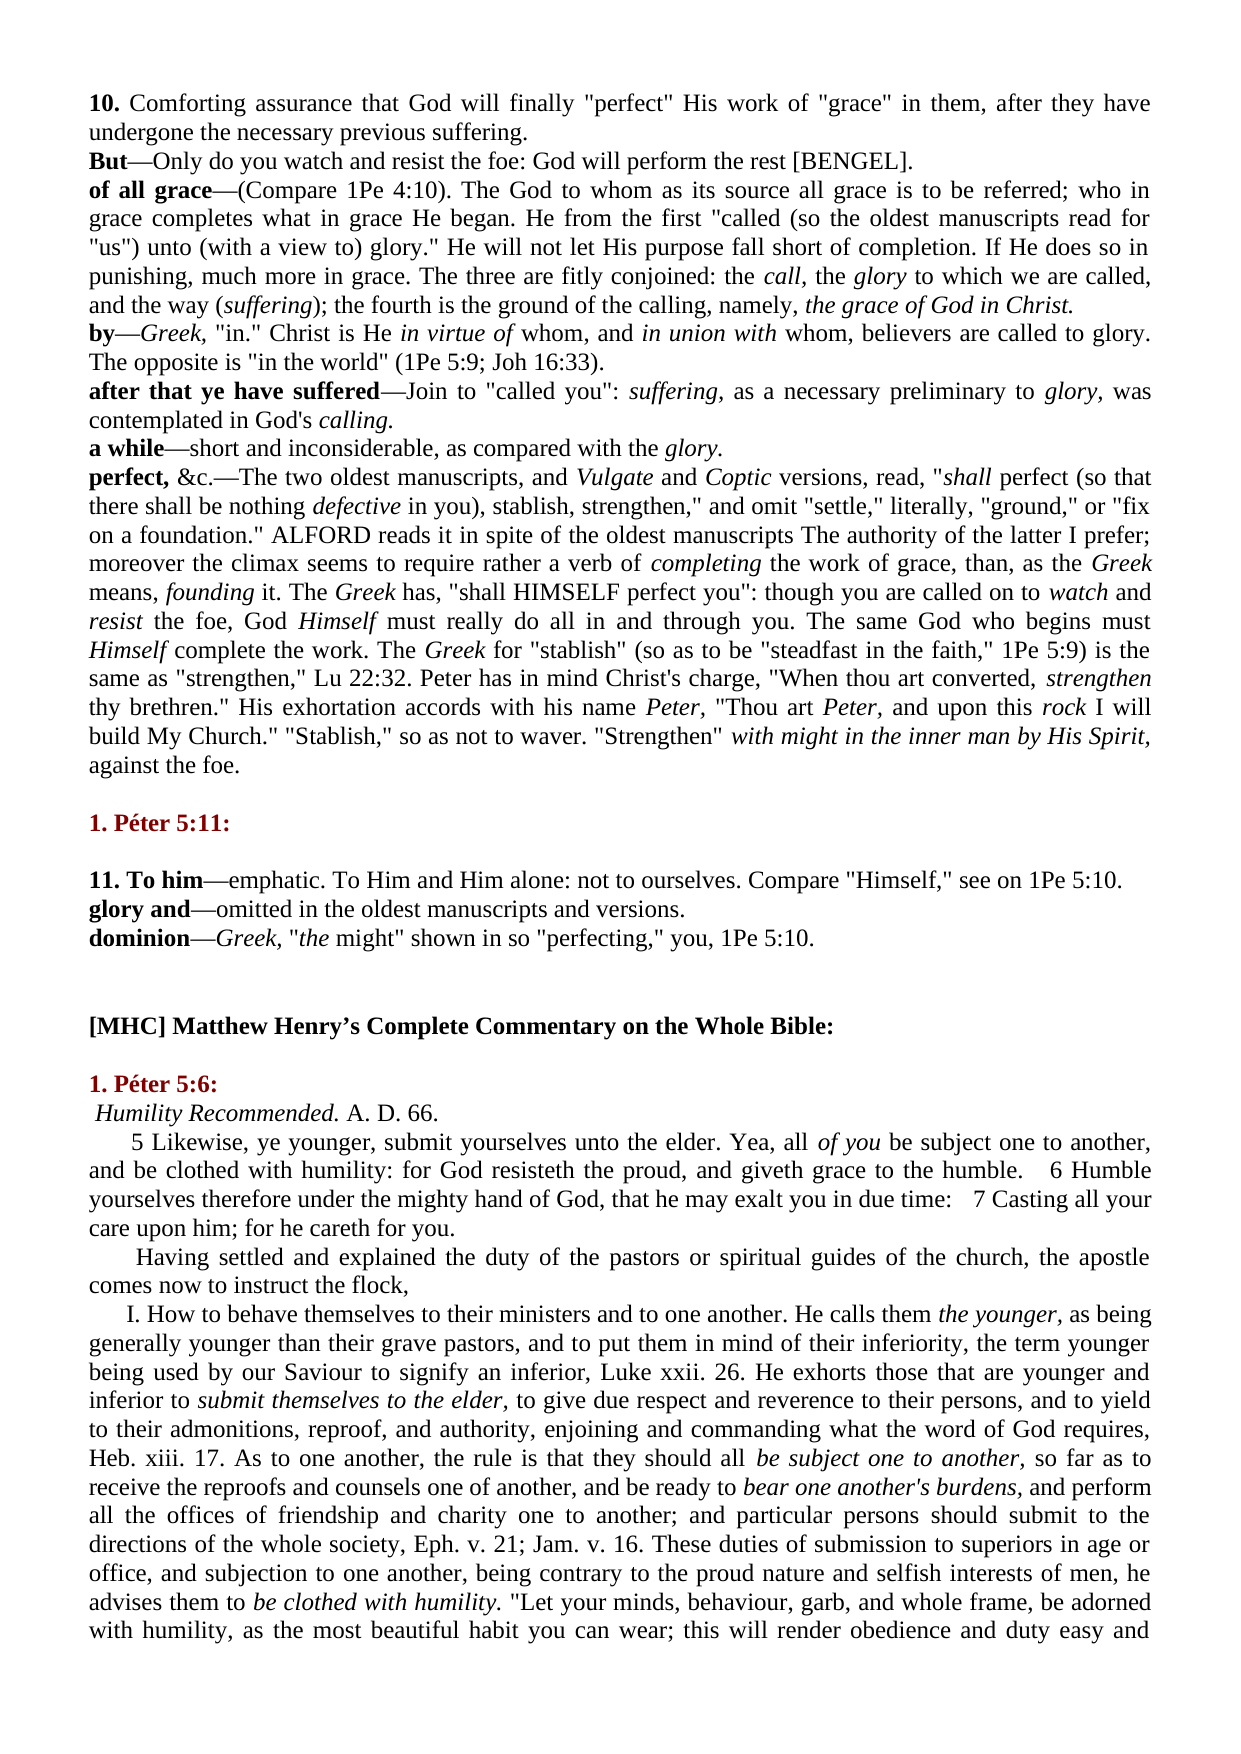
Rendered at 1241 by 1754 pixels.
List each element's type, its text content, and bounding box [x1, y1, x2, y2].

text I. How to behave themselves to their ministers and to one another. He calls them the younger, as being generally younger than their grave pastors, and to put them in mind of their inferiority, the term younger being used by our Saviour to signify an inferior, Luke xxii. 26. He exhorts those that are younger and inferior to submit themselves to the elder, to give due respect and reverence to their persons, and to yield to their admonitions, reproof, and authority, enjoining and commanding what the word of God requires, Heb. xiii. 17. As to one another, the rule is that they should all be subject one to another, so far as to receive the reproofs and counsels one of another, and be ready to bear one another's burdens, and perform all the offices of friendship and charity one to another; and particular persons should submit to the directions of the whole society, Eph. v. 21; Jam. v. 16. These duties of submission to superiors in age or office, and subjection to one another, being contrary to the proud nature and selfish interests of men, he advises them to be clothed with humility. "Let your minds, behaviour, garb, and whole frame, be adorned with humility, as the most beautiful habit you can wear; this will render obedience and duty easy and [88, 1299, 1152, 1644]
text 1. Péter 5:6: [88, 1069, 1152, 1098]
text 11. To him—emphatic. To Him and Him alone: not to ourselves. Compare "Himself," see on 1Pe 5:10. glory and—omitted in the oldest manuscripts and versions. dominion—Greek, "the might" shown in so "perfecting," you, 1Pe 5:10. [88, 866, 1152, 952]
text 1. Péter 5:11: [88, 808, 1152, 837]
text 10. Comforting assurance that God will finally "perfect" His work of "grace" in them, after they have undergone the necessary previous suffering. But—Only do you watch and resist the foe: God will perform the rest [BENGEL]. of all grace—(Compare 1Pe 4:10). The God to whom as its source all grace is to be referred; who in grace completes what in grace He began. He from the first "called (so the oldest manuscripts read for "us") unto (with a view to) glory." He will not let His purpose fall short of completion. If He does so in punishing, much more in grace. The three are fitly conjoined: the call, the glory to which we are called, and the way (suffering); the fourth is the ground of the calling, namely, the grace of God in Christ. by—Greek, "in." Christ is He in virtue of whom, and in union with whom, believers are called to glory. The opposite is "in the world" (1Pe 5:9; Joh 16:33). after that ye have suffered—Join to "called you": suffering, as a necessary preliminary to glory, was contemplated in God's calling. a while—short and inconsiderable, as compared with the glory. perfect, &c.—The two oldest manuscripts, and Vulgate and Coptic versions, read, "shall perfect (so that there shall be nothing defective in you), stablish, strengthen," and omit "settle," literally, "ground," or "fix on a foundation." ALFORD reads it in spite of the oldest manuscripts The authority of the latter I prefer; moreover the climax seems to require rather a verb of completing the work of grace, than, as the Greek means, founding it. The Greek has, "shall HIMSELF perfect you": though you are called on to watch and resist the foe, God Himself must really do all in and through you. The same God who begins must Himself complete the work. The Greek for "stablish" (so as to be "steadfast in the faith," 1Pe 5:9) is the same as "strengthen," Lu 22:32. Peter has in mind Christ's charge, "When thou art converted, strengthen thy brethren." His exhortation accords with his name Peter, "Thou art Peter, and upon this rock I will build My Church." "Stablish," so as not to waver. "Strengthen" with might in the inner man by His Spirit, against the foe. [88, 88, 1152, 778]
text Having settled and explained the duty of the pastors or spiritual guides of the church, the apostle comes now to instruct the flock, [88, 1242, 1152, 1299]
text Humility Recommended. A. D. 66. [88, 1098, 1152, 1127]
text [MHC] Matthew Henry’s Complete Commentary on the Whole Bible: [88, 1011, 1152, 1039]
text 5 Likewise, ye younger, submit yourselves unto the elder. Yea, all of you be subject one to another, and be clothed with humility: for God resisteth the proud, and giveth grace to the humble. 6 Humble yourselves therefore under the mighty hand of God, that he may exalt you in due time: 7 Casting all your care upon him; for he careth for you. [88, 1127, 1152, 1242]
